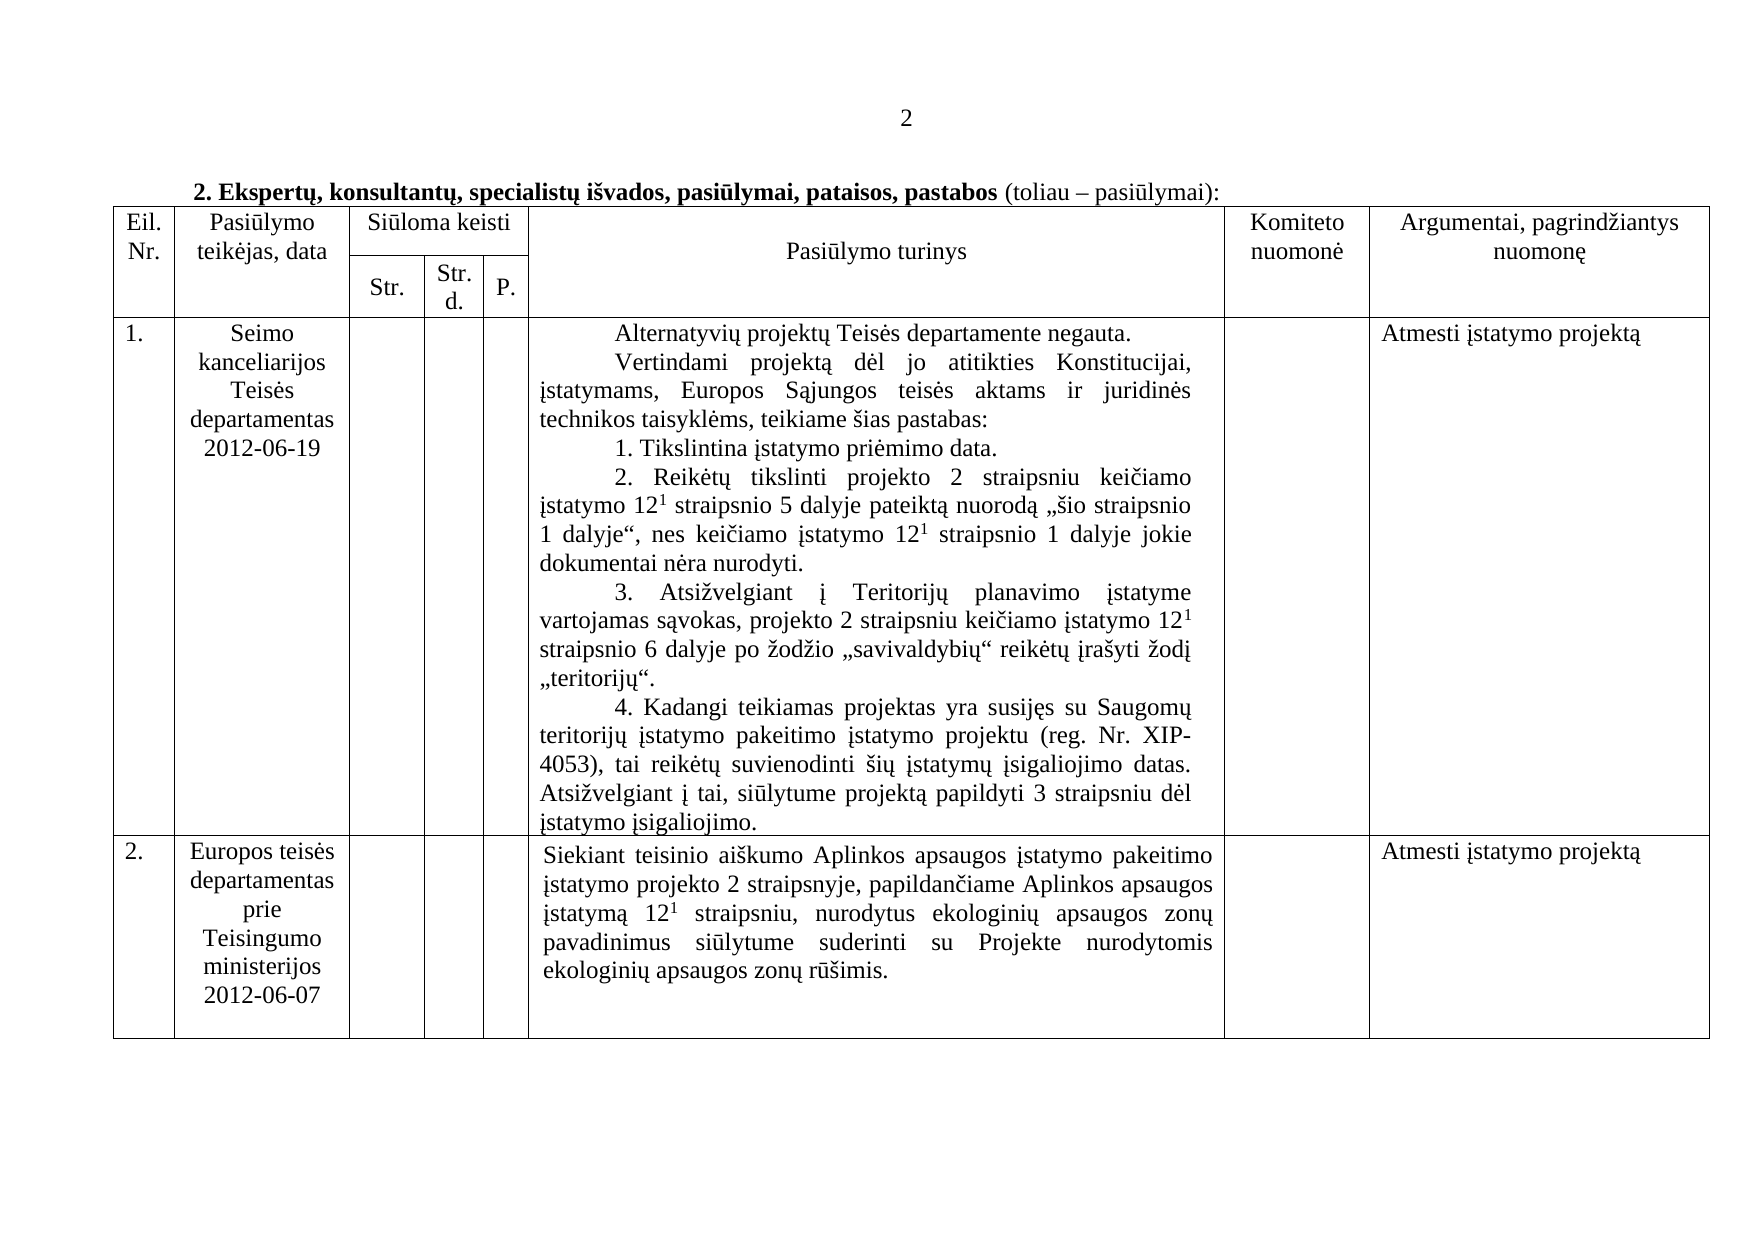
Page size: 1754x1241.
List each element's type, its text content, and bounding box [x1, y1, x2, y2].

table_cell [484, 318, 528, 835]
table_cell 1. [114, 318, 174, 835]
table_header Pasiūlymo teikėjas, data [175, 207, 349, 317]
table_cell [1225, 318, 1369, 835]
table_cell Alternatyvių projektų Teisės departamente negauta. Vertindami projektą dėl jo atitikties Konstitucijai, įstatymams, Europos Sąjungos teisės aktams ir juridinės technikos taisyklėms, teikiame šias pastabas: 1. Tikslintina įstatymo priėmimo data. 2. Reikėtų tikslinti projekto 2 straipsniu keičiamo įstatymo 121 straipsnio 5 dalyje pateiktą nuorodą „šio straipsnio 1 dalyje“, nes keičiamo įstatymo 121 straipsnio 1 dalyje jokie dokumentai nėra nurodyti. 3. Atsižvelgiant į Teritorijų planavimo įstatyme vartojamas sąvokas, projekto 2 straipsniu keičiamo įstatymo 121 straipsnio 6 dalyje po žodžio „savivaldybių“ reikėtų įrašyti žodį „teritorijų“. 4. Kadangi teikiamas projektas yra susijęs su Saugomų teritorijų įstatymo pakeitimo įstatymo projektu (reg. Nr. XIP-4053), tai reikėtų suvienodinti šių įstatymų įsigaliojimo datas. Atsižvelgiant į tai, siūlytume projektą papildyti 3 straipsniu dėl įstatymo įsigaliojimo. [529, 318, 1224, 835]
table_cell Europos teisės departamentas prie Teisingumo ministerijos 2012-06-07 [175, 836, 349, 1038]
table_cell [425, 836, 483, 1038]
table_cell [350, 836, 424, 1038]
table_header Komiteto nuomonė [1225, 207, 1369, 317]
table_cell Str. d. [425, 256, 483, 317]
table_header Argumentai, pagrindžiantys nuomonę [1370, 207, 1709, 317]
table_cell [1225, 836, 1369, 1038]
text 2. Ekspertų, konsultantų, specialistų išvados, pasiūlymai, pataisos, pastabos (toliau – pasiūlymai): [118, 177, 1695, 206]
table_cell Atmesti įstatymo projektą [1370, 836, 1709, 1038]
table_header Eil. Nr. [114, 207, 174, 317]
table_cell Str. [350, 256, 424, 317]
table_cell P. [484, 256, 528, 317]
table_cell [425, 318, 483, 835]
table_cell [350, 318, 424, 835]
table_cell Siekiant teisinio aiškumo Aplinkos apsaugos įstatymo pakeitimo įstatymo projekto 2 straipsnyje, papildančiame Aplinkos apsaugos įstatymą 121 straipsniu, nurodytus ekologinių apsaugos zonų pavadinimus siūlytume suderinti su Projekte nurodytomis ekologinių apsaugos zonų rūšimis. [529, 836, 1224, 1038]
table_header Siūloma keisti [350, 207, 528, 255]
table_header Pasiūlymo turinys [529, 207, 1224, 317]
table_cell [484, 836, 528, 1038]
table_cell 2. [114, 836, 174, 1038]
table_cell Seimo kanceliarijos Teisės departamentas 2012-06-19 [175, 318, 349, 835]
table_cell Atmesti įstatymo projektą [1370, 318, 1709, 835]
